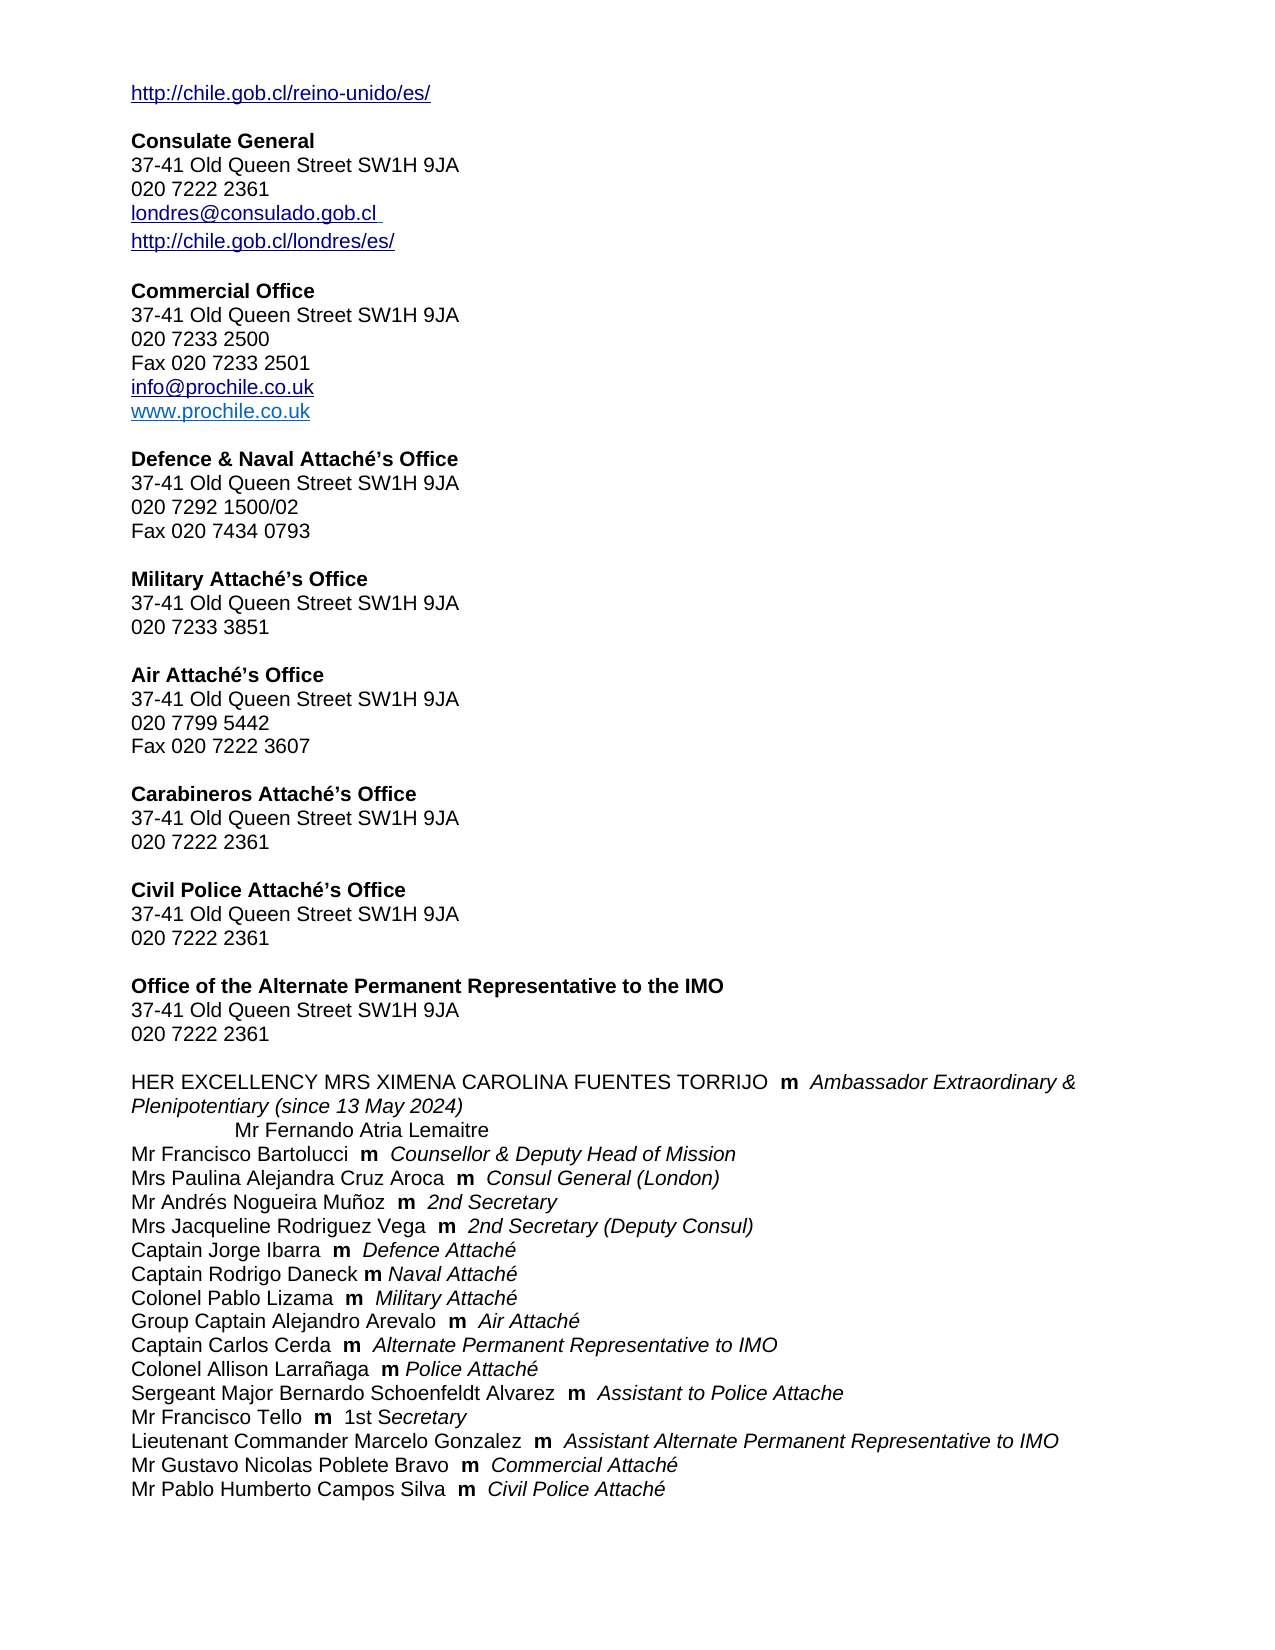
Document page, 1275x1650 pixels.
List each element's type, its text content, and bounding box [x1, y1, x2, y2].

text 37-41 Old Queen Street SW1H 9JA [131, 153, 1183, 177]
text Group Captain Alejandro Arevalo m Air Attaché [131, 1309, 1183, 1333]
text londres@consulado.gob.cl [131, 201, 1183, 225]
text Mr Gustavo Nicolas Poblete Bravo m Commercial Attaché [131, 1453, 1183, 1477]
text 020 7233 3851 [131, 614, 1183, 638]
text 37-41 Old Queen Street SW1H 9JA [131, 806, 1183, 830]
text 020 7233 2500 [131, 327, 1183, 351]
text Office of the Alternate Permanent Representative to the IMO [131, 974, 1183, 998]
text 37-41 Old Queen Street SW1H 9JA [131, 902, 1183, 926]
text Captain Rodrigo Daneck m Naval Attaché [131, 1261, 1183, 1285]
text 020 7222 2361 [131, 830, 1183, 854]
text Commercial Office [131, 279, 1183, 303]
text Defence & Naval Attaché’s Office [131, 447, 1183, 471]
text Sergeant Major Bernardo Schoenfeldt Alvarez m Assistant to Police Attache Mr Francisco Tello m 1st Secretary [131, 1381, 1183, 1429]
text 020 7292 1500/02 [131, 495, 1183, 519]
text www.prochile.co.uk [131, 399, 1183, 423]
text 020 7222 2361 [131, 177, 1183, 201]
text Captain Jorge Ibarra m Defence Attaché [131, 1237, 1183, 1261]
text Fax 020 7233 2501 [131, 351, 1183, 375]
text Air Attaché’s Office [131, 662, 1183, 686]
text Mrs Jacqueline Rodriguez Vega m 2nd Secretary (Deputy Consul) [131, 1213, 1183, 1237]
text Captain Carlos Cerda m Alternate Permanent Representative to IMO [131, 1333, 1183, 1357]
text http://chile.gob.cl/reino-unido/es/ [131, 81, 1183, 105]
text info@prochile.co.uk [131, 375, 1183, 399]
text Colonel Allison Larrañaga m Police Attaché [131, 1357, 1183, 1381]
text http://chile.gob.cl/londres/es/ [131, 225, 1183, 255]
text HER EXCELLENCY MRS XIMENA CAROLINA FUENTES TORRIJO m Ambassador Extraordinary & Plenipotentiary (since 13 May 2024) [131, 1070, 1183, 1118]
text 37-41 Old Queen Street SW1H 9JA [131, 686, 1183, 710]
text Civil Police Attaché’s Office [131, 878, 1183, 902]
text Fax 020 7222 3607 [131, 734, 1183, 758]
text Carabineros Attaché’s Office [131, 782, 1183, 806]
text 37-41 Old Queen Street SW1H 9JA [131, 303, 1183, 327]
text Colonel Pablo Lizama m Military Attaché [131, 1285, 1183, 1309]
text 020 7222 2361 [131, 1022, 1183, 1046]
text Mr Fernando Atria Lemaitre Mr Francisco Bartolucci m Counsellor & Deputy Head of Mission [131, 1118, 1183, 1166]
text Mr Pablo Humberto Campos Silva m Civil Police Attaché [131, 1477, 1183, 1501]
text 37-41 Old Queen Street SW1H 9JA [131, 998, 1183, 1022]
text 020 7799 5442 [131, 710, 1183, 734]
text 37-41 Old Queen Street SW1H 9JA [131, 471, 1183, 495]
text 37-41 Old Queen Street SW1H 9JA [131, 591, 1183, 614]
text Mrs Paulina Alejandra Cruz Aroca m Consul General (London) [131, 1166, 1183, 1189]
text Fax 020 7434 0793 [131, 519, 1183, 543]
text Military Attaché’s Office [131, 567, 1183, 591]
text Lieutenant Commander Marcelo Gonzalez m Assistant Alternate Permanent Representative to IMO [131, 1429, 1183, 1453]
text Mr Andrés Nogueira Muñoz m 2nd Secretary [131, 1189, 1183, 1213]
text Consulate General [131, 129, 1183, 153]
text 020 7222 2361 [131, 926, 1183, 950]
